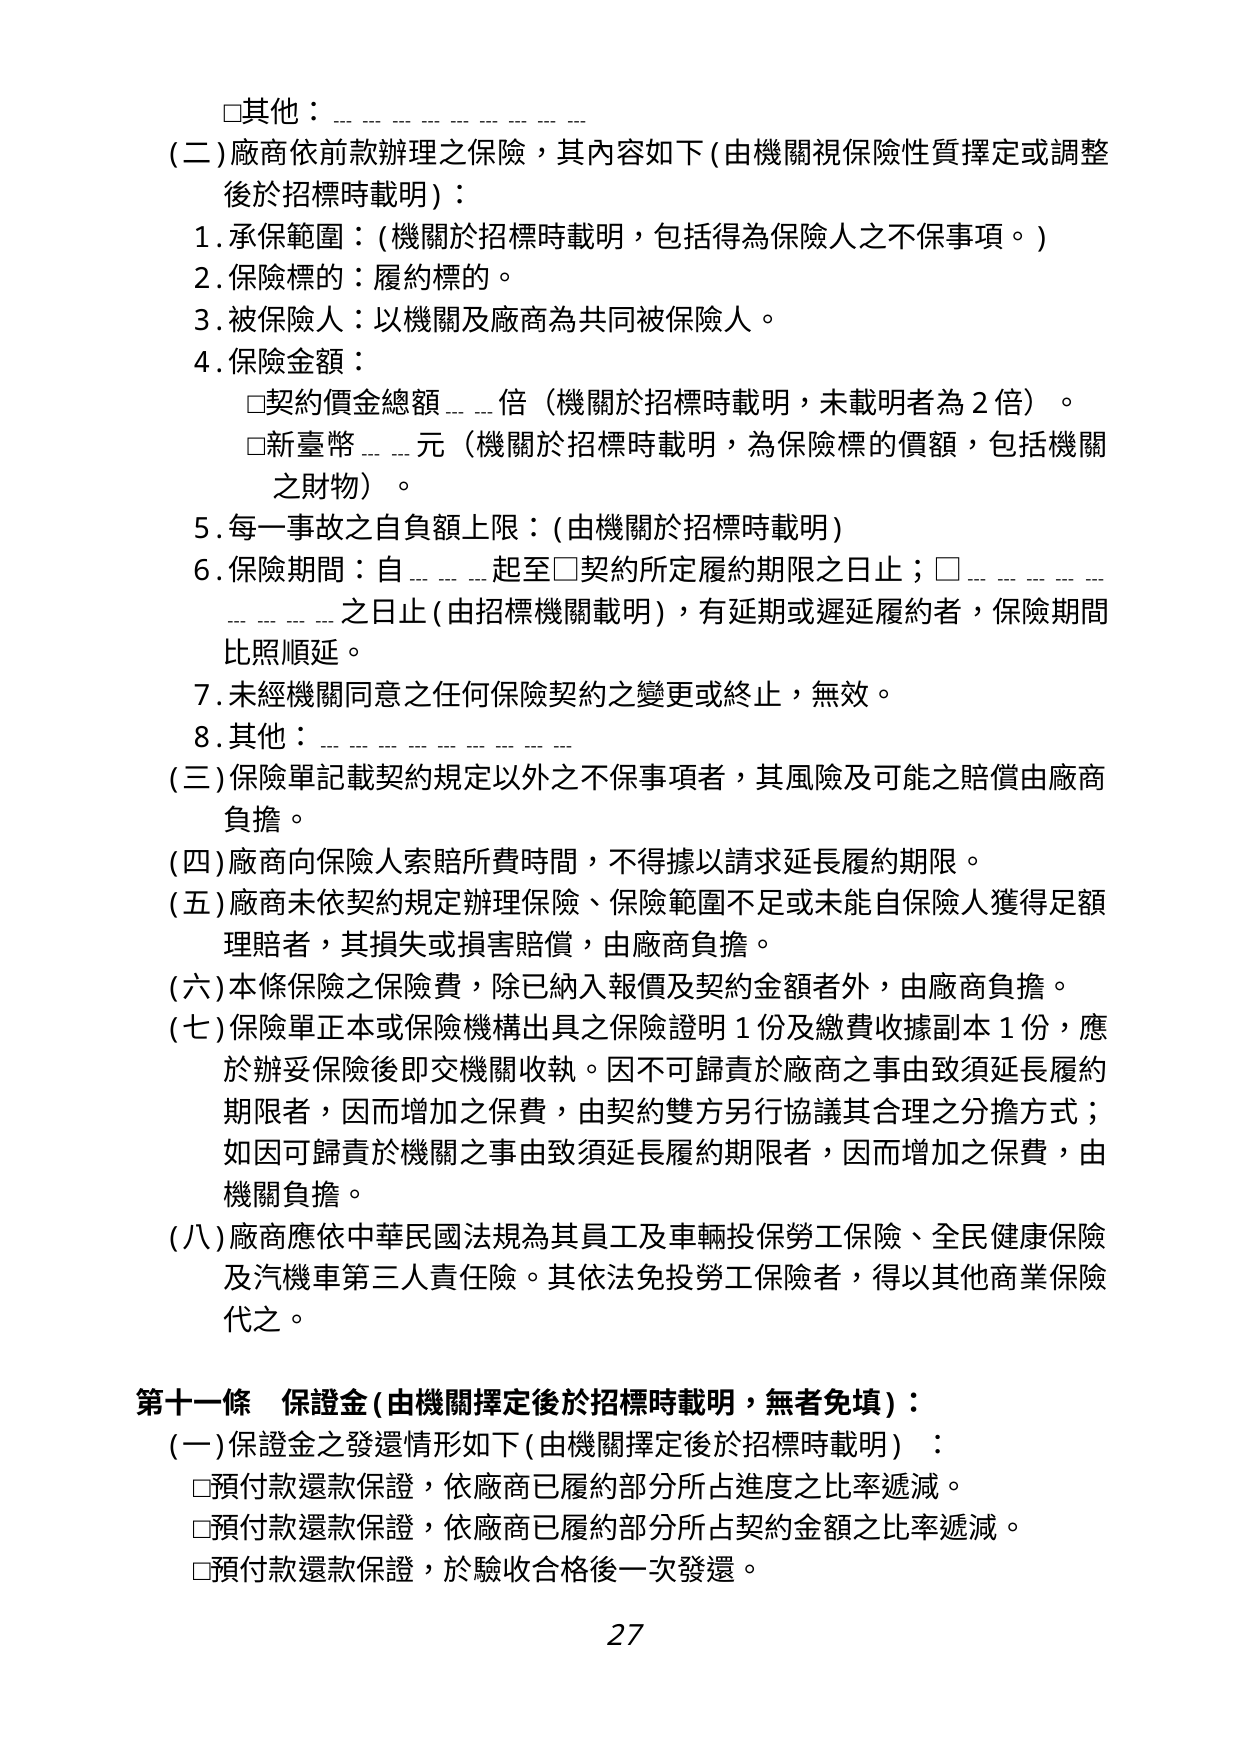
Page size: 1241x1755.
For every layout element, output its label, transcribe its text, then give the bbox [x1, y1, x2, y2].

text 6.保險期間：自﹍﹍﹍起至□契約所定履約期限之日止；□﹍﹍﹍﹍﹍﹍﹍﹍﹍之日止(由招標機關載明)，有延期或遲延履約者，保險期間比照順延。 [193, 547, 1109, 672]
text (七)保險單正本或保險機構出具之保險證明1份及繳費收據副本1份，應於辦妥保險後即交機關收執。因不可歸責於廠商之事由致須延長履約期限者，因而增加之保費，由契約雙方另行協議其合理之分擔方式；如因可歸責於機關之事由致須延長履約期限者，因而增加之保費，由機關負擔。 [164, 1005, 1109, 1214]
text 5.每一事故之自負額上限：(由機關於招標時載明) [193, 505, 1109, 547]
text □其他：﹍﹍﹍﹍﹍﹍﹍﹍﹍ [223, 89, 1109, 130]
text □契約價金總額﹍﹍倍（機關於招標時載明，未載明者為2倍）。 [247, 380, 1109, 422]
text (一)保證金之發還情形如下(由機關擇定後於招標時載明) ： [164, 1422, 1109, 1464]
text □預付款還款保證，依廠商已履約部分所占進度之比率遞減。 [193, 1464, 1109, 1505]
text □預付款還款保證，於驗收合格後一次發還。 [193, 1547, 1109, 1589]
text (八)廠商應依中華民國法規為其員工及車輛投保勞工保險、全民健康保險及汽機車第三人責任險。其依法免投勞工保險者，得以其他商業保險代之。 [164, 1214, 1109, 1339]
text 第十一條 保證金(由機關擇定後於招標時載明，無者免填)： [135, 1380, 1109, 1422]
text □預付款還款保證，依廠商已履約部分所占契約金額之比率遞減。 [193, 1505, 1109, 1547]
text (二)廠商依前款辦理之保險，其內容如下(由機關視保險性質擇定或調整後於招標時載明)： [164, 130, 1109, 214]
text (四)廠商向保險人索賠所費時間，不得據以請求延長履約期限。 [164, 839, 1109, 880]
text (五)廠商未依契約規定辦理保險、保險範圍不足或未能自保險人獲得足額理賠者，其損失或損害賠償，由廠商負擔。 [164, 880, 1109, 964]
text (三)保險單記載契約規定以外之不保事項者，其風險及可能之賠償由廠商負擔。 [164, 755, 1109, 839]
text 2.保險標的：履約標的。 [193, 255, 1109, 297]
text (六)本條保險之保險費，除已納入報價及契約金額者外，由廠商負擔。 [164, 964, 1109, 1005]
text □新臺幣﹍﹍元（機關於招標時載明，為保險標的價額，包括機關之財物）。 [247, 422, 1109, 505]
text 8.其他：﹍﹍﹍﹍﹍﹍﹍﹍﹍ [193, 714, 1107, 755]
text 7.未經機關同意之任何保險契約之變更或終止，無效。 [193, 672, 1107, 714]
text 4.保險金額： [193, 339, 1109, 380]
text 3.被保險人：以機關及廠商為共同被保險人。 [193, 297, 1109, 339]
text 1.承保範圍：(機關於招標時載明，包括得為保險人之不保事項。) [193, 214, 1109, 255]
